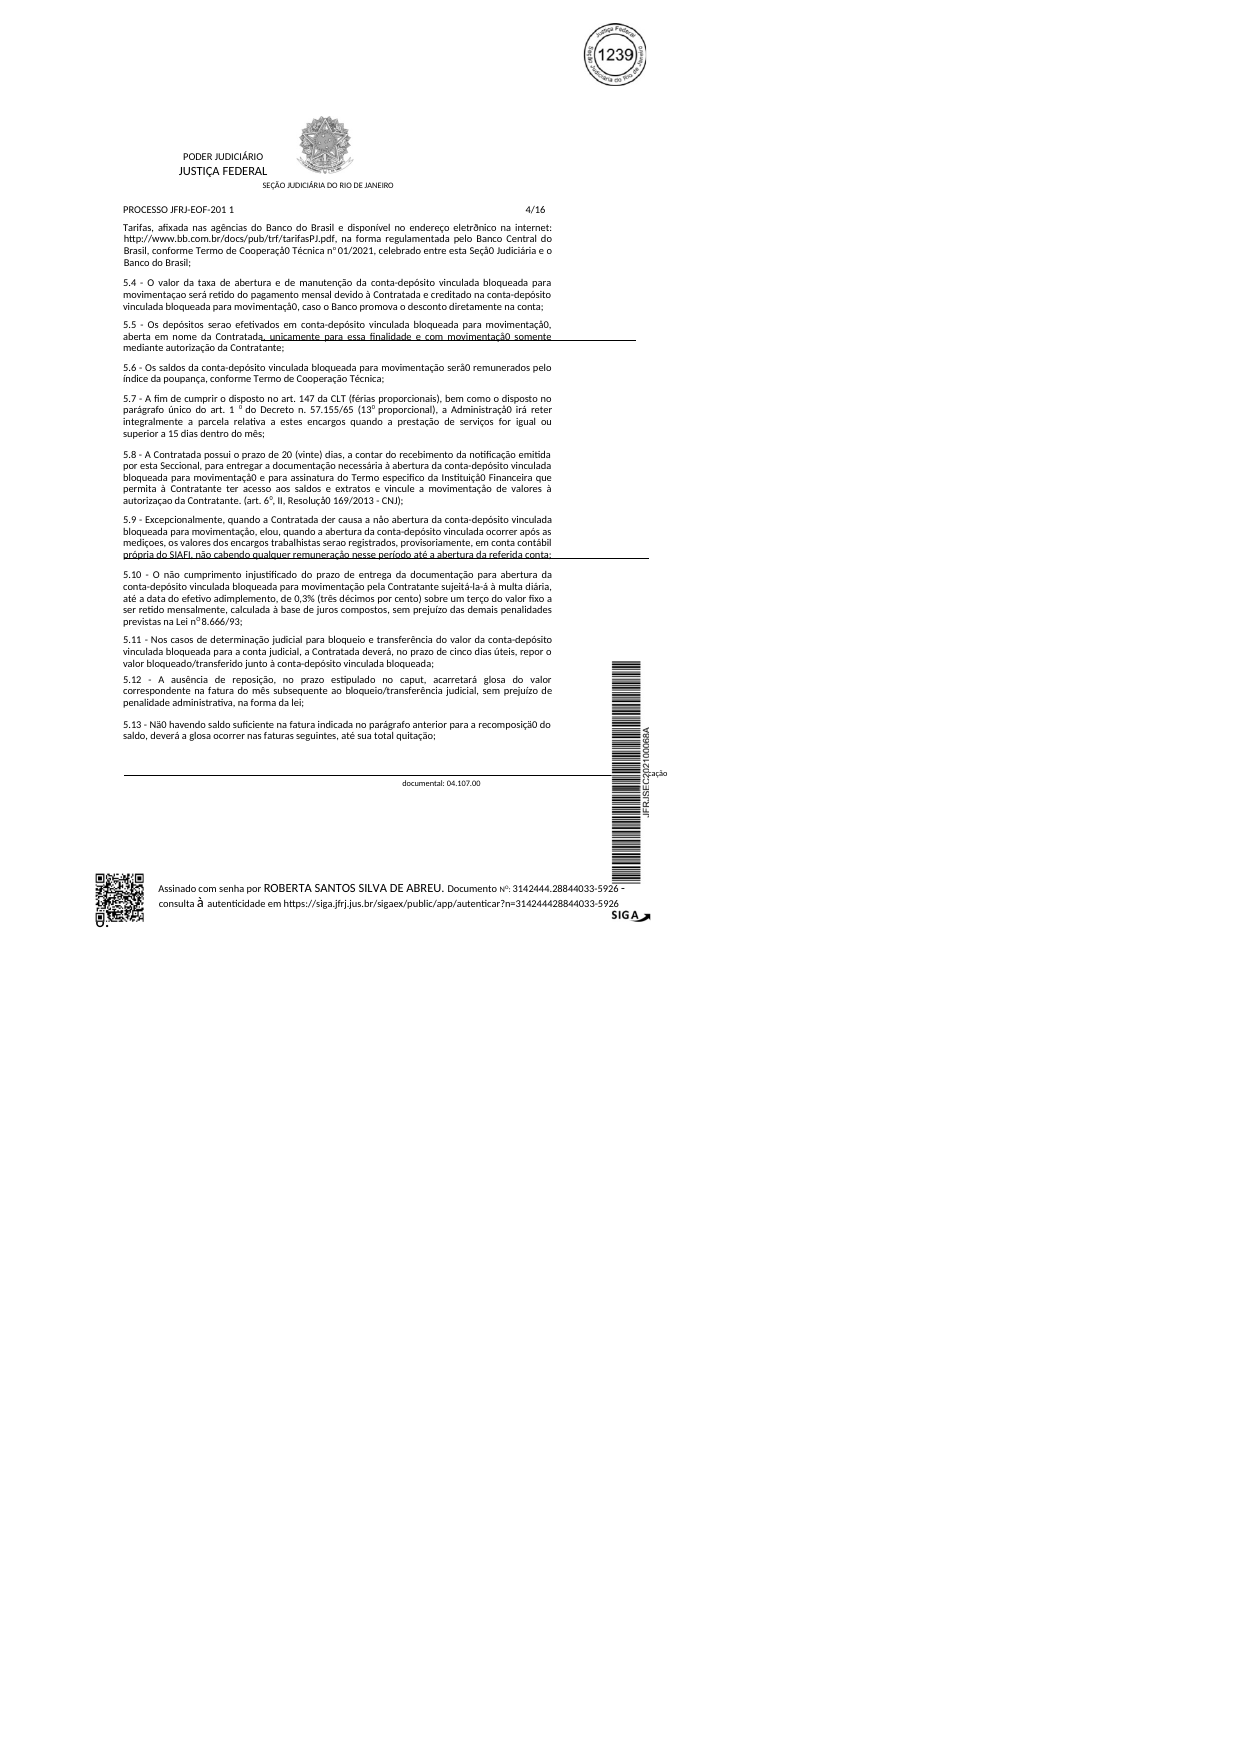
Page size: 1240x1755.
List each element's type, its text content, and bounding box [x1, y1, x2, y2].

text 5.8 - A Contratada possui o prazo de 20 (vinte) dias, a contar do recebimento da notificação emitida por esta Seccional, para entregar a documentação necessária à abertura da conta-depósito vinculada bloqueada para movimentaçå0 e para assinatura do Termo especifico da Instituiçå0 Financeira que permita à Contratante ter acesso aos saldos e extratos e vincule a movimentaçåo de valores à autorizaçao da Contratante. (art. 60, II, Resoluçå0 169/2013 - CNJ); [123, 449, 553, 507]
text 5.6 - Os saldos da conta-depósito vinculada bloqueada para movimentação serå0 remunerados pelo índice da poupança, conforme Termo de Cooperação Técnica; [123, 362, 553, 385]
text 5.11 - Nos casos de determinação judicial para bloqueio e transferência do valor da conta-depósito vinculada bloqueada para a conta judicial, a Contratada deverá, no prazo de cinco dias úteis, repor o valor bloqueado/transferido junto à conta-depósito vinculada bloqueada; [123, 635, 553, 670]
text 5.13 - Nä0 havendo saldo suficiente na fatura indicada no parágrafo anterior para a recomposiçä0 do saldo, deverá a glosa ocorrer nas faturas seguintes, até sua total quitaçäo; [123, 719, 553, 742]
text SEÇÃO JUDICIÁRIA DO RIO DE JANEIRO [150, 180, 506, 190]
text PROCESSO JFRJ-EOF-201 1 4/16 [123, 204, 1089, 216]
text 5.12 - A ausência de reposição, no prazo estipulado no caput, acarretará glosa do valor correspondente na fatura do mês subsequente ao bloqueio/transferência judicial, sem prejuízo de penalidade administrativa, na forma da lei; [123, 674, 553, 709]
text 5.4 - O valor da taxa de abertura e de manutenção da conta-depósito vinculada bloqueada para movimentaçao será retido do pagamento mensal devido à Contratada e creditado na conta-depósito vinculada bloqueada para movimentaçå0, caso o Banco promova o desconto diretamente na conta; [123, 278, 553, 312]
text PODER JUDICIÁRIO [150, 150, 296, 163]
text 5.9 - Excepcionalmente, quando a Contratada der causa a nåo abertura da conta-depósito vinculada bloqueada para movimentaçåo, elou, quando a abertura da conta-depósito vinculada ocorrer após as mediçoes, os valores dos encargos trabalhistas serao registrados, provisoriamente, em conta contábil própria do SIAFI, não cabendo qualquer remuneraçåo nesse período até a abertura da referida conta; [123, 514, 553, 558]
text 5.5 - Os depósitos serao efetivados em conta-depósito vinculada bloqueada para movimentaçå0, aberta em nome da Contratada, unicamente para essa finalidade e com movimentaçå0 somente mediante autorização da Contratante; [123, 319, 553, 354]
text 5.7 - A fim de cumprir o disposto no art. 147 da CLT (férias proporcionais), bem como o disposto no parágrafo único do art. 1 0 do Decreto n. 57.155/65 (130 proporcional), a Administraçå0 irá reter integralmente a parcela relativa a estes encargos quando a prestação de serviços for igual ou superior a 15 dias dentro do mês; [123, 393, 553, 440]
text 5.10 - O não cumprimento injustificado do prazo de entrega da documentação para abertura da conta-depósito vinculada bloqueada para movimentação pela Contratante sujeitá-la-á à multa diária, até a data do efetivo adimplemento, de 0,3% (três décimos por cento) sobre um terço do valor fixo a ser retido mensalmente, calculada à base de juros compostos, sem prejuízo das demais penalidades previstas na Lei nO 8.666/93; [123, 570, 553, 628]
subtitle JUSTIÇA FEDERAL [150, 163, 502, 179]
text [354, 150, 1089, 163]
text Tarifas, afixada nas agências do Banco do Brasil e disponível no endereço eletrðnico na internet: http://www.bb.com.br/docs/pub/trf/tarifasPJ.pdf, na forma regulamentada pelo Banco Central do Brasil, conforme Termo de Cooperaçå0 Técnica no 01/2021, celebrado entre esta Seçå0 Judiciária e o Banco do Brasil; [123, 222, 553, 269]
